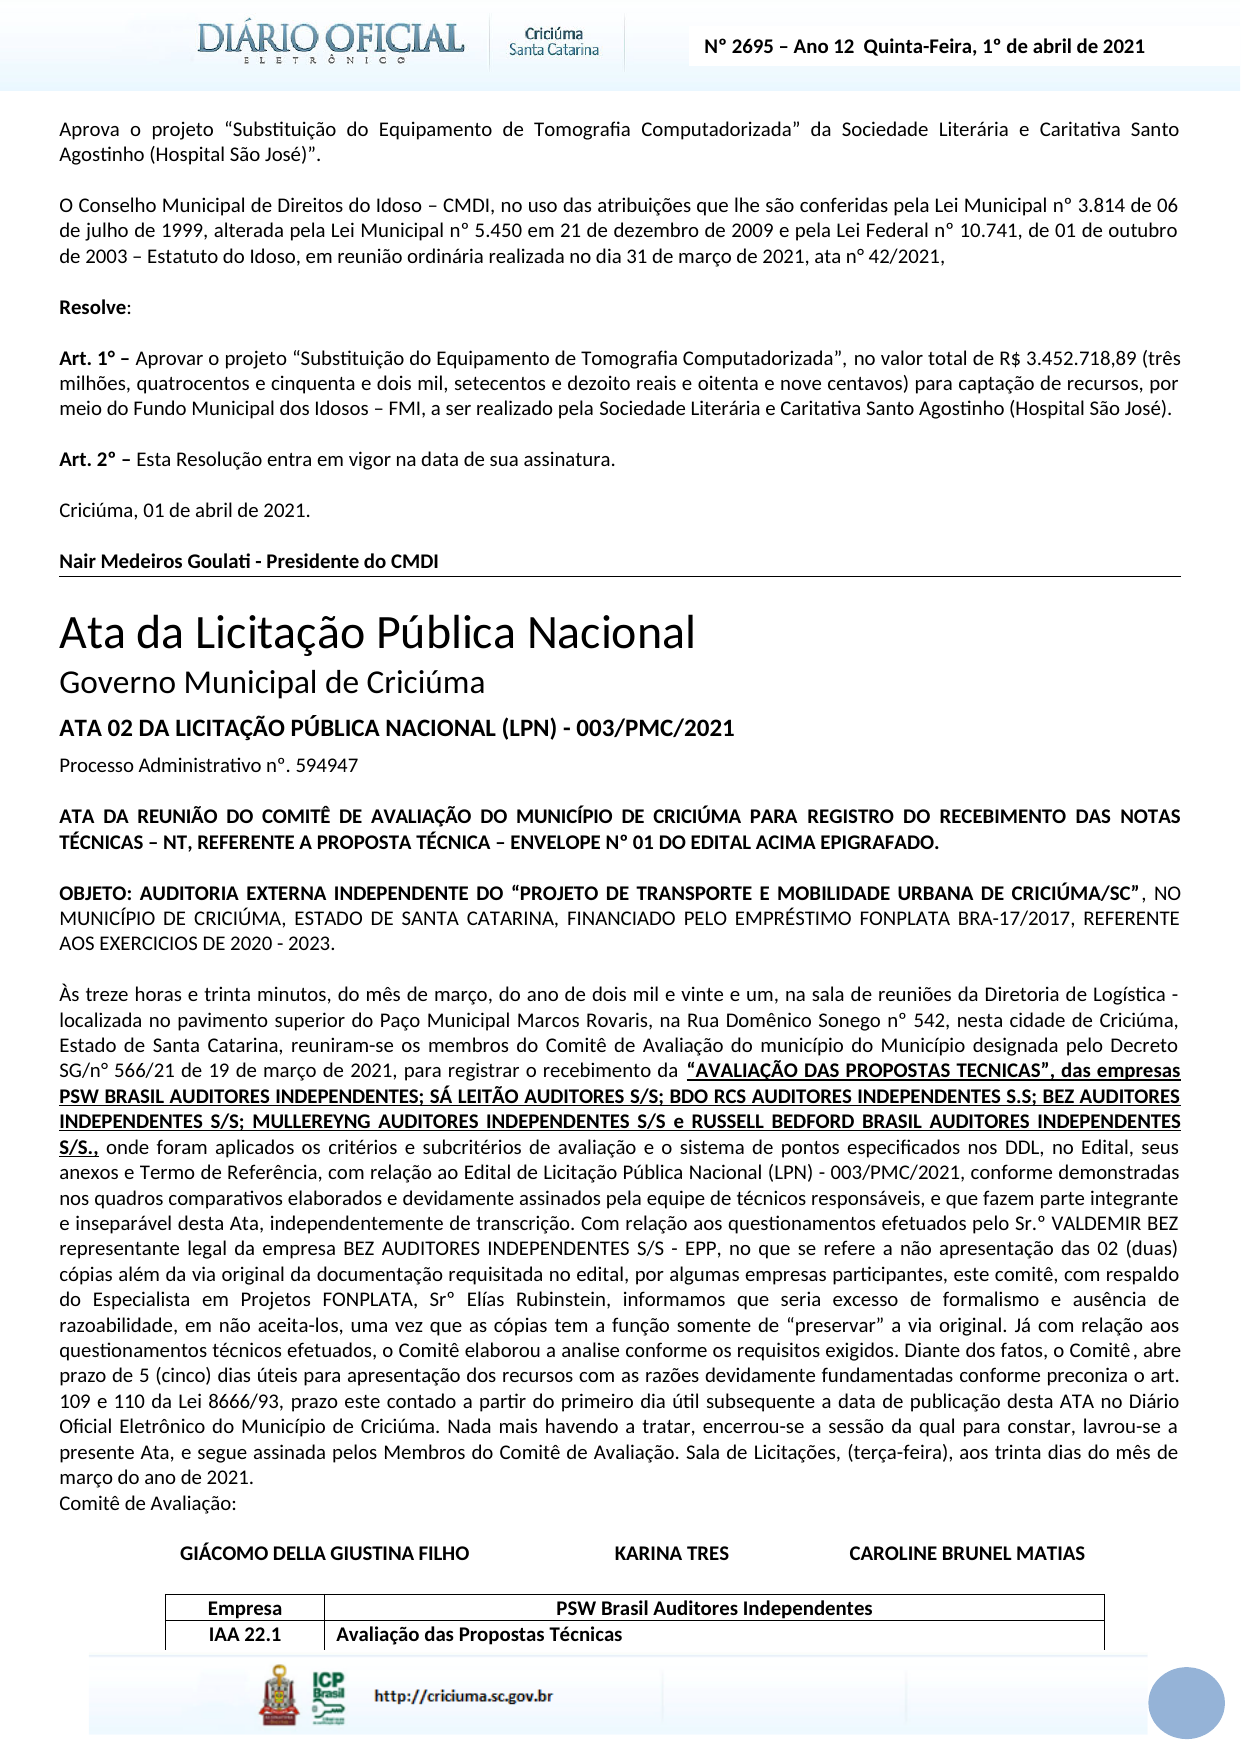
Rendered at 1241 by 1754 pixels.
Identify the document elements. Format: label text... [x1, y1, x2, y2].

text Art. 2º – Esta Resolução entra em vigor na data de sua assinatura. [59, 446, 1181, 472]
text S/S., onde foram aplicados os critérios e subcritérios de avaliação e o sistema de pontos especificados nos DDL, no Edital, seus anexos e Termo de Referência, com relação ao Edital de Licitação Pública Nacional (LPN) - 003/PMC/2021, conforme demonstradas nos quadros comparativos elaborados e devidamente assinados pela equipe de técnicos responsáveis, e que fazem parte integrante e inseparável desta Ata, independentemente de transcrição. Com relação aos questionamentos efetuados pelo Sr.º VALDEMIR BEZ representante legal da empresa BEZ AUDITORES INDEPENDENTES S/S - EPP, no que se refere a não apresentação das 02 (duas) cópias além da via original da documentação requisitada no edital, por algumas empresas participantes, este comitê, com respaldo do Especialista em Projetos FONPLATA, Srº Elías Rubinstein, informamos que seria excesso de formalismo e ausência de razoabilidade, em não aceita-los, uma vez que as cópias tem a função somente de “preservar” a via original. Já com relação aos questionamentos técnicos efetuados, o Comitê elaborou a analise conforme os requisitos exigidos. Diante dos fatos, o Comitê, abre prazo de 5 (cinco) dias úteis para apresentação dos recursos com as razões devidamente fundamentadas conforme preconiza o art. 109 e 110 da Lei 8666/93, prazo este contado a partir do primeiro dia útil subsequente a data de publicação desta ATA no Diário Oficial Eletrônico do Município de Criciúma. Nada mais havendo a tratar, encerrou-se a sessão da qual para constar, lavrou-se a presente Ata, e segue assinada pelos Membros do Comitê de Avaliação. Sala de Licitações, (terça-feira), aos trinta dias do mês de março do ano de 2021. [59, 1131, 1181, 1490]
text Ata da Licitação Pública Nacional [59, 602, 1181, 661]
text O Conselho Municipal de Direitos do Idoso – CMDI, no uso das atribuições que lhe são conferidas pela Lei Municipal nº 3.814 de 06 de julho de 1999, alterada pela Lei Municipal nº 5.450 em 21 de dezembro de 2009 e pela Lei Federal nº 10.741, de 01 de outubro de 2003 – Estatuto do Idoso, em reunião ordinária realizada no dia 31 de março de 2021, ata n° 42/2021, [59, 192, 1181, 268]
text ATA 02 DA LICITAÇÃO PÚBLICA NACIONAL (LPN) - 003/PMC/2021 [59, 712, 1181, 742]
table_header GIÁCOMO DELLA GIUSTINA FILHO [162, 1541, 517, 1568]
table_cell IAA 22.1 [166, 1621, 324, 1649]
text Nair Medeiros Goulati - Presidente do CMDI [59, 548, 1181, 576]
table_cell Avaliação das Propostas Técnicas [325, 1621, 1104, 1649]
table_header CAROLINE BRUNEL MATIAS [856, 1541, 1108, 1568]
text Comitê de Avaliação: [59, 1490, 1181, 1515]
text Resolve: [59, 294, 1181, 319]
text Governo Municipal de Criciúma [59, 661, 1181, 701]
text ATA DA REUNIÃO DO COMITÊ DE AVALIAÇÃO DO MUNICÍPIO DE CRICIÚMA PARA REGISTRO DO RECEBIMENTO DAS NOTAS TÉCNICAS – NT, REFERENTE A PROPOSTA TÉCNICA – ENVELOPE Nº 01 DO EDITAL ACIMA EPIGRAFADO. [59, 803, 1181, 854]
text Art. 1° – Aprovar o projeto “Substituição do Equipamento de Tomografia Computadorizada”, no valor total de R$ 3.452.718,89 (três milhões, quatrocentos e cinquenta e dois mil, setecentos e dezoito reais e oitenta e nove centavos) para captação de recursos, por meio do Fundo Municipal dos Idosos – FMI, a ser realizado pela Sociedade Literária e Caritativa Santo Agostinho (Hospital São José). [59, 345, 1181, 421]
text INDEPENDENTES S/S; MULLEREYNG AUDITORES INDEPENDENTES S/S e RUSSELL BEDFORD BRASIL AUDITORES INDEPENDENTES [59, 1106, 1181, 1130]
text Às treze horas e trinta minutos, do mês de março, do ano de dois mil e vinte e um, na sala de reuniões da Diretoria de Logística - localizada no pavimento superior do Paço Municipal Marcos Rovaris, na Rua Domênico Sonego nº 542, nesta cidade de Criciúma, Estado de Santa Catarina, reuniram-se os membros do Comitê de Avaliação do município do Município designada pelo Decreto SG/n° 566/21 de 19 de março de 2021, para registrar o recebimento da “AVALIAÇÃO DAS PROPOSTAS TECNICAS”, das empresas PSW BRASIL AUDITORES INDEPENDENTES; SÁ LEITÃO AUDITORES S/S; BDO RCS AUDITORES INDEPENDENTES S.S; BEZ AUDITORES [59, 981, 1181, 1105]
table_header Empresa [166, 1595, 324, 1620]
table_header PSW Brasil Auditores Independentes [325, 1595, 1104, 1620]
text Criciúma, 01 de abril de 2021. [59, 497, 1181, 523]
text Processo Administrativo nº. 594947 [59, 753, 1181, 778]
text Aprova o projeto “Substituição do Equipamento de Tomografia Computadorizada” da Sociedade Literária e Caritativa Santo Agostinho (Hospital São José)”. [59, 116, 1181, 167]
table_header KARINA TRES [517, 1541, 856, 1568]
text OBJETO: AUDITORIA EXTERNA INDEPENDENTE DO “PROJETO DE TRANSPORTE E MOBILIDADE URBANA DE CRICIÚMA/SC”, NO MUNICÍPIO DE CRICIÚMA, ESTADO DE SANTA CATARINA, FINANCIADO PELO EMPRÉSTIMO FONPLATA BRA-17/2017, REFERENTE AOS EXERCICIOS DE 2020 - 2023. [59, 880, 1181, 956]
